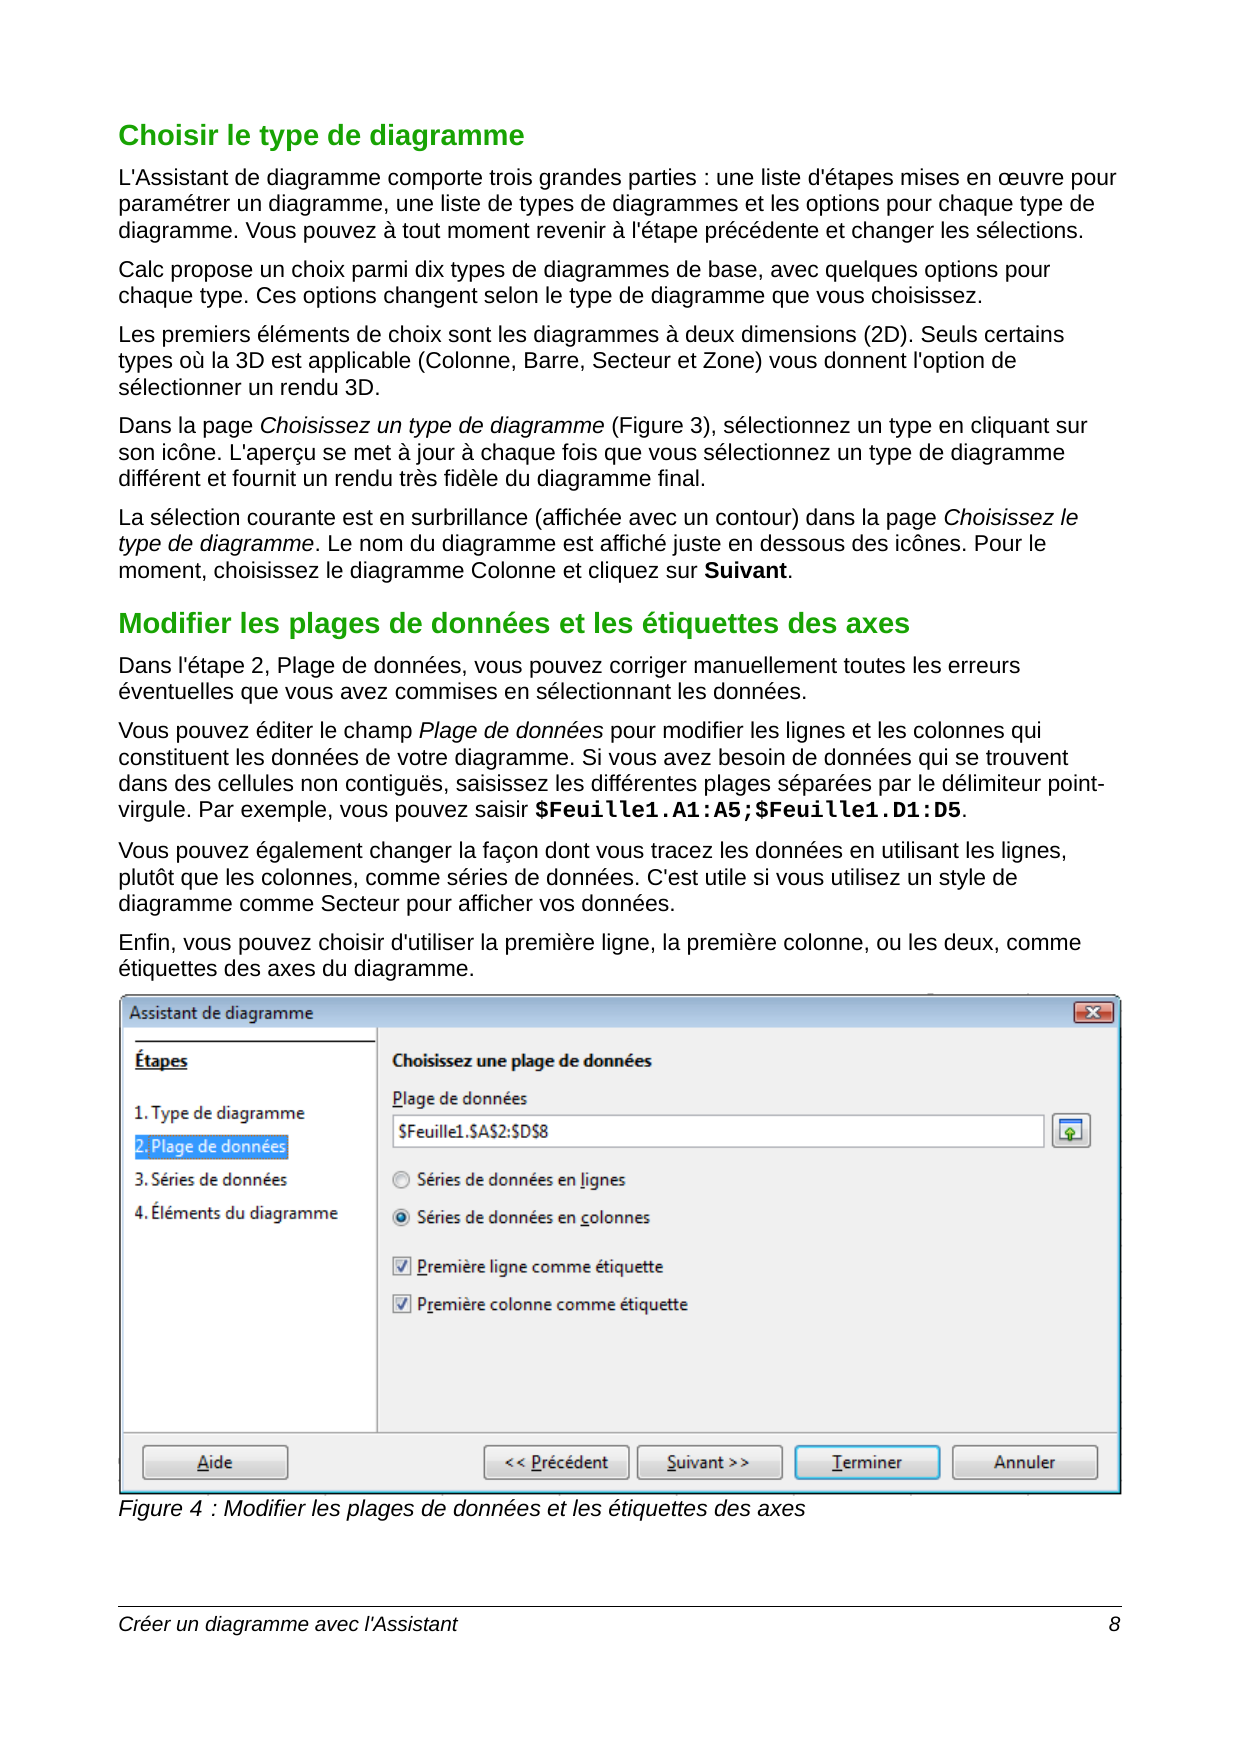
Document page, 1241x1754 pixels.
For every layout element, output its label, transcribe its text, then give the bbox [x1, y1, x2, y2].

text L'Assistant de diagramme comporte trois grandes parties : une liste d'étapes mises en œuvre pour paramétrer un diagramme, une liste de types de diagrammes et les options pour chaque type de diagramme. Vous pouvez à tout moment revenir à l'étape précédente et changer les sélections. [118, 164, 1122, 243]
text Vous pouvez éditer le champ Plage de données pour modifier les lignes et les colonnes qui constituent les données de votre diagramme. Si vous avez besoin de données qui se trouvent dans des cellules non contiguës, saisissez les différentes plages séparées par le délimiteur point-virgule. Par exemple, vous pouvez saisir $Feuille1.A1:A5;$Feuille1.D1:D5. [118, 717, 1122, 824]
text Dans l'étape 2, Plage de données, vous pouvez corriger manuellement toutes les erreurs éventuelles que vous avez commises en sélectionnant les données. [118, 652, 1122, 705]
subtitle Modifier les plages de données et les étiquettes des axes [118, 606, 1122, 639]
text Dans la page Choisissez un type de diagramme (Figure 3), sélectionnez un type en cliquant sur son icône. L'aperçu se met à jour à chaque fois que vous sélectionnez un type de diagramme différent et fournit un rendu très fidèle du diagramme final. [118, 412, 1122, 491]
picture [118, 993, 1123, 1496]
text Calc propose un choix parmi dix types de diagrammes de base, avec quelques options pour chaque type. Ces options changent selon le type de diagramme que vous choisissez. [118, 256, 1122, 308]
text Les premiers éléments de choix sont les diagrammes à deux dimensions (2D). Seuls certains types où la 3D est applicable (Colonne, Barre, Secteur et Zone) vous donnent l'option de sélectionner un rendu 3D. [118, 321, 1122, 400]
text La sélection courante est en surbrillance (affichée avec un contour) dans la page Choisissez le type de diagramme. Le nom du diagramme est affiché juste en dessous des icônes. Pour le moment, choisissez le diagramme Colonne et cliquez sur Suivant. [118, 504, 1122, 583]
text Enfin, vous pouvez choisir d'utiliser la première ligne, la première colonne, ou les deux, comme étiquettes des axes du diagramme. [118, 929, 1122, 981]
text Figure 4 : Modifier les plages de données et les étiquettes des axes [118, 1496, 1122, 1521]
text Vous pouvez également changer la façon dont vous tracez les données en utilisant les lignes, plutôt que les colonnes, comme séries de données. C'est utile si vous utilisez un style de diagramme comme Secteur pour afficher vos données. [118, 837, 1122, 916]
subtitle Choisir le type de diagramme [118, 118, 1122, 152]
